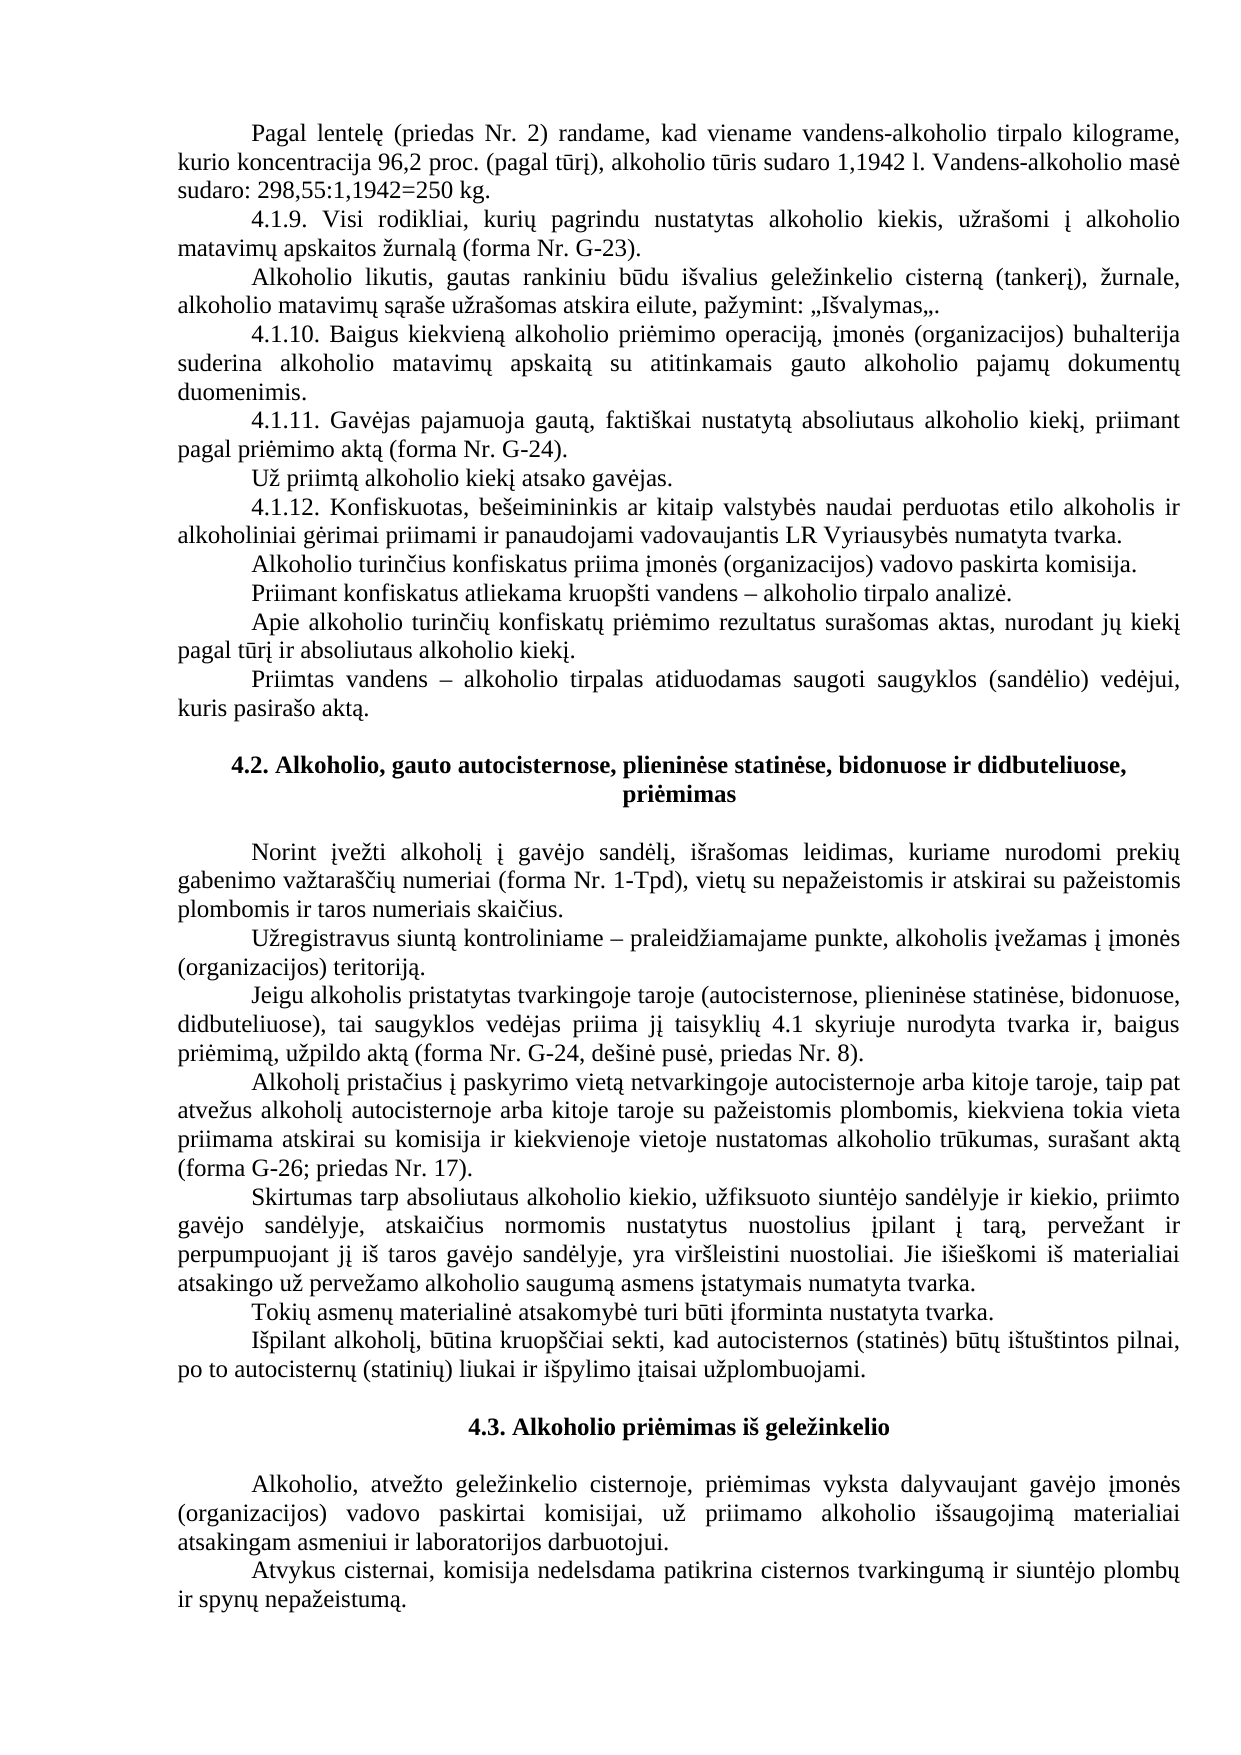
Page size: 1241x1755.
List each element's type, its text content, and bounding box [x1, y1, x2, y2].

text Norint įvežti alkoholį į gavėjo sandėlį, išrašomas leidimas, kuriame nurodomi prekių gabenimo važtaraščių numeriai (forma Nr. 1-Tpd), vietų su nepažeistomis ir atskirai su pažeistomis plombomis ir taros numeriais skaičius. [177, 837, 1181, 923]
text Išpilant alkoholį, būtina kruopščiai sekti, kad autocisternos (statinės) būtų ištuštintos pilnai, po to autocisternų (statinių) liukai ir išpylimo įtaisai užplombuojami. [177, 1326, 1181, 1383]
text Už priimtą alkoholio kiekį atsako gavėjas. [177, 463, 1181, 492]
text Alkoholio turinčius konfiskatus priima įmonės (organizacijos) vadovo paskirta komisija. [177, 549, 1181, 578]
text Atvykus cisternai, komisija nedelsdama patikrina cisternos tvarkingumą ir siuntėjo plombų ir spynų nepažeistumą. [177, 1556, 1181, 1613]
text 4.1.12. Konfiskuotas, bešeimininkis ar kitaip valstybės naudai perduotas etilo alkoholis ir alkoholiniai gėrimai priimami ir panaudojami vadovaujantis LR Vyriausybės numatyta tvarka. [177, 492, 1181, 549]
text Jeigu alkoholis pristatytas tvarkingoje taroje (autocisternose, plieninėse statinėse, bidonuose, didbuteliuose), tai saugyklos vedėjas priima jį taisyklių 4.1 skyriuje nurodyta tvarka ir, baigus priėmimą, užpildo aktą (forma Nr. G-24, dešinė pusė, priedas Nr. 8). [177, 981, 1181, 1067]
text Alkoholio likutis, gautas rankiniu būdu išvalius geležinkelio cisterną (tankerį), žurnale, alkoholio matavimų sąraše užrašomas atskira eilute, pažymint: „Išvalymas„. [177, 262, 1181, 319]
text 4.2. Alkoholio, gauto autocisternose, plieninėse statinėse, bidonuose ir didbuteliuose, priėmimas [177, 751, 1181, 808]
text Alkoholį pristačius į paskyrimo vietą netvarkingoje autocisternoje arba kitoje taroje, taip pat atvežus alkoholį autocisternoje arba kitoje taroje su pažeistomis plombomis, kiekviena tokia vieta priimama atskirai su komisija ir kiekvienoje vietoje nustatomas alkoholio trūkumas, surašant aktą (forma G-26; priedas Nr. 17). [177, 1067, 1181, 1182]
text Pagal lentelę (priedas Nr. 2) randame, kad viename vandens-alkoholio tirpalo kilograme, kurio koncentracija 96,2 proc. (pagal tūrį), alkoholio tūris sudaro 1,1942 l. Vandens-alkoholio masė sudaro: 298,55:1,1942=250 kg. [177, 118, 1181, 204]
text Skirtumas tarp absoliutaus alkoholio kiekio, užfiksuoto siuntėjo sandėlyje ir kiekio, priimto gavėjo sandėlyje, atskaičius normomis nustatytus nuostolius įpilant į tarą, pervežant ir perpumpuojant jį iš taros gavėjo sandėlyje, yra viršleistini nuostoliai. Jie išieškomi iš materialiai atsakingo už pervežamo alkoholio saugumą asmens įstatymais numatyta tvarka. [177, 1182, 1181, 1297]
text Priimant konfiskatus atliekama kruopšti vandens – alkoholio tirpalo analizė. [177, 578, 1181, 607]
text 4.1.9. Visi rodikliai, kurių pagrindu nustatytas alkoholio kiekis, užrašomi į alkoholio matavimų apskaitos žurnalą (forma Nr. G-23). [177, 204, 1181, 262]
text Užregistravus siuntą kontroliniame – praleidžiamajame punkte, alkoholis įvežamas į įmonės (organizacijos) teritoriją. [177, 923, 1181, 981]
text 4.3. Alkoholio priėmimas iš geležinkelio [177, 1412, 1181, 1441]
text Priimtas vandens – alkoholio tirpalas atiduodamas saugoti saugyklos (sandėlio) vedėjui, kuris pasirašo aktą. [177, 664, 1181, 722]
text Tokių asmenų materialinė atsakomybė turi būti įforminta nustatyta tvarka. [177, 1297, 1181, 1326]
text 4.1.11. Gavėjas pajamuoja gautą, faktiškai nustatytą absoliutaus alkoholio kiekį, priimant pagal priėmimo aktą (forma Nr. G-24). [177, 406, 1181, 463]
text 4.1.10. Baigus kiekvieną alkoholio priėmimo operaciją, įmonės (organizacijos) buhalterija suderina alkoholio matavimų apskaitą su atitinkamais gauto alkoholio pajamų dokumentų duomenimis. [177, 319, 1181, 406]
text Alkoholio, atvežto geležinkelio cisternoje, priėmimas vyksta dalyvaujant gavėjo įmonės (organizacijos) vadovo paskirtai komisijai, už priimamo alkoholio išsaugojimą materialiai atsakingam asmeniui ir laboratorijos darbuotojui. [177, 1469, 1181, 1556]
text Apie alkoholio turinčių konfiskatų priėmimo rezultatus surašomas aktas, nurodant jų kiekį pagal tūrį ir absoliutaus alkoholio kiekį. [177, 607, 1181, 664]
